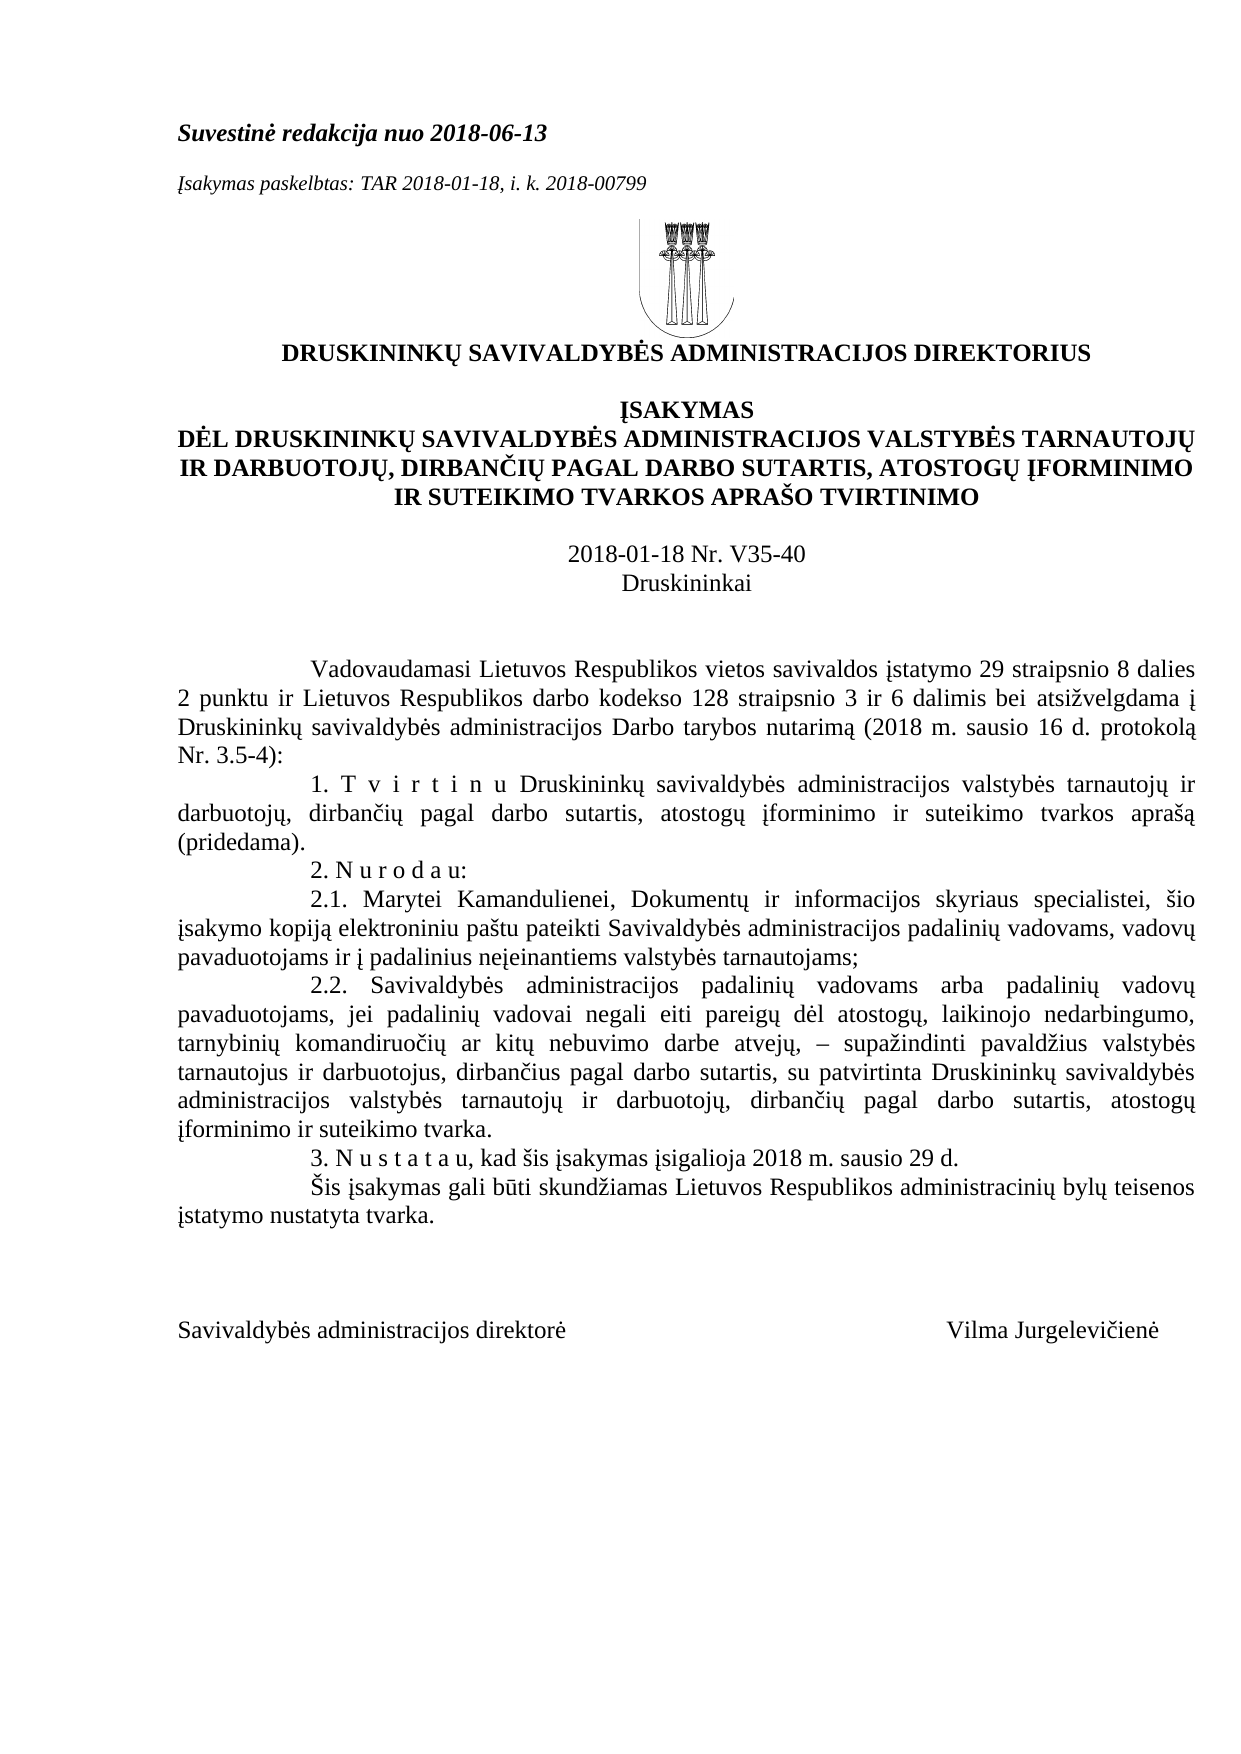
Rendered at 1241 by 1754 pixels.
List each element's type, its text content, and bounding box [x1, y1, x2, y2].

text Suvestinė redakcija nuo 2018-06-13 [177, 118, 1181, 147]
text 3. N u s t a t a u, kad šis įsakymas įsigalioja 2018 m. sausio 29 d. [177, 1143, 1196, 1172]
text Druskininkai [177, 568, 1196, 597]
text 2.2. Savivaldybės administracijos padalinių vadovams arba padalinių vadovų pavaduotojams, jei padalinių vadovai negali eiti pareigų dėl atostogų, laikinojo nedarbingumo, tarnybinių komandiruočių ar kitų nebuvimo darbe atvejų, – supažindinti pavaldžius valstybės tarnautojus ir darbuotojus, dirbančius pagal darbo sutartis, su patvirtinta Druskininkų savivaldybės administracijos valstybės tarnautojų ir darbuotojų, dirbančių pagal darbo sutartis, atostogų įforminimo ir suteikimo tvarka. [177, 970, 1196, 1143]
text 2. N u r o d a u: [177, 855, 1196, 884]
text 2.1. Marytei Kamandulienei, Dokumentų ir informacijos skyriaus specialistei, šio įsakymo kopiją elektroniniu paštu pateikti Savivaldybės administracijos padalinių vadovams, vadovų pavaduotojams ir į padalinius neįeinantiems valstybės tarnautojams; [177, 884, 1196, 970]
text Savivaldybės administracijos direktorė Vilma Jurgelevičienė [177, 1315, 1196, 1344]
text Įsakymas paskelbtas: TAR 2018-01-18, i. k. 2018-00799 [177, 171, 1181, 195]
text Vadovaudamasi Lietuvos Respublikos vietos savivaldos įstatymo 29 straipsnio 8 dalies 2 punktu ir Lietuvos Respublikos darbo kodekso 128 straipsnio 3 ir 6 dalimis bei atsižvelgdama į Druskininkų savivaldybės administracijos Darbo tarybos nutarimą (2018 m. sausio 16 d. protokolą Nr. 3.5-4): [177, 654, 1196, 769]
text ĮSAKYMAS [177, 395, 1196, 424]
text 1. T v i r t i n u Druskininkų savivaldybės administracijos valstybės tarnautojų ir darbuotojų, dirbančių pagal darbo sutartis, atostogų įforminimo ir suteikimo tvarkos aprašą (pridedama). [177, 769, 1196, 855]
text 2018-01-18 Nr. V35-40 [177, 539, 1196, 568]
text DĖL DRUSKININKŲ SAVIVALDYBĖS ADMINISTRACIJOS VALSTYBĖS TARNAUTOJŲ IR DARBUOTOJŲ, DIRBANČIŲ PAGAL DARBO SUTARTIS, ATOSTOGŲ ĮFORMINIMO IR SUTEIKIMO TVARKOS APRAŠO TVIRTINIMO [177, 424, 1196, 510]
text Šis įsakymas gali būti skundžiamas Lietuvos Respublikos administracinių bylų teisenos įstatymo nustatyta tvarka. [177, 1172, 1196, 1229]
text DRUSKININKŲ SAVIVALDYBĖS ADMINISTRACIJOS DIREKTORIUS [177, 338, 1196, 367]
